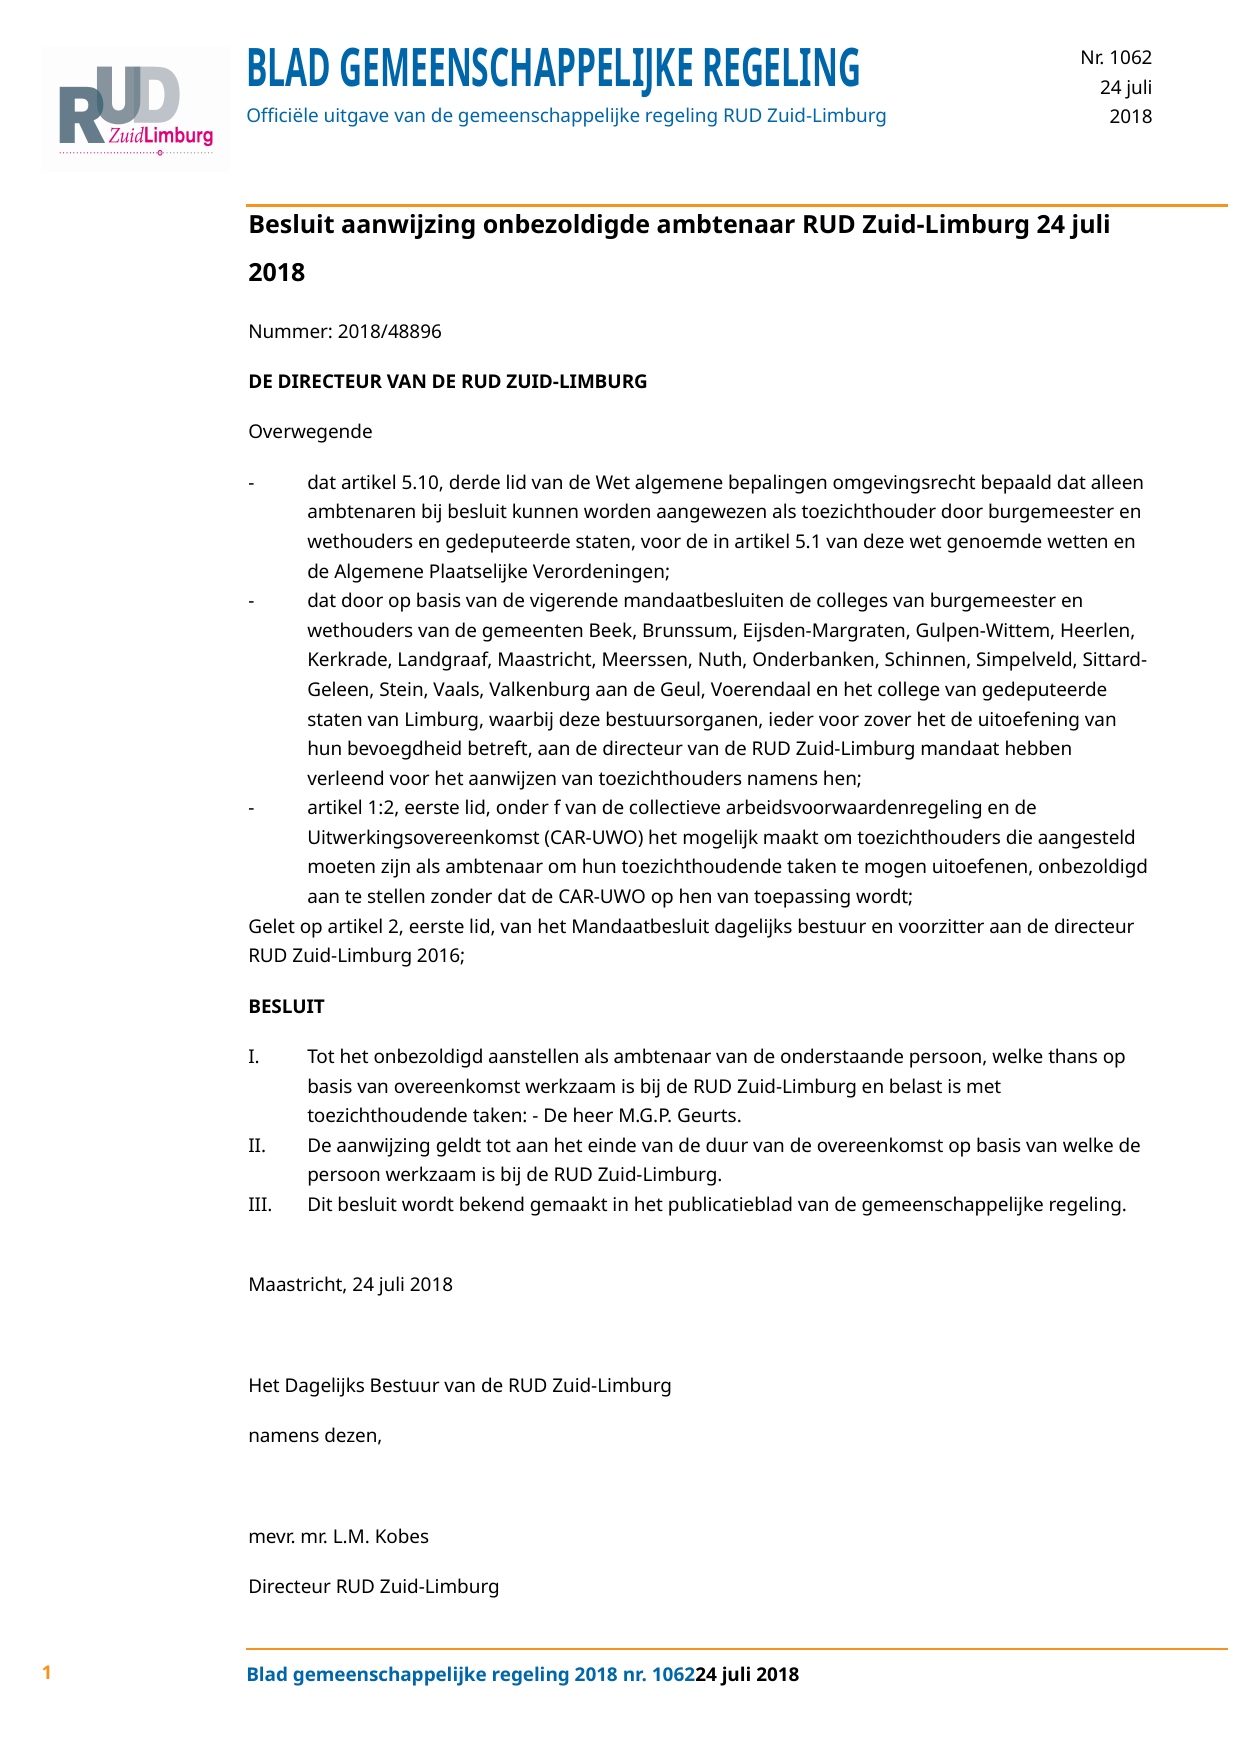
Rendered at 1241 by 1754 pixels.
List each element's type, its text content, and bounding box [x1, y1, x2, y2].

text Directeur RUD Zuid-Limburg [248, 1574, 1152, 1599]
text BESLUIT [248, 993, 1152, 1019]
text Maastricht, 24 juli 2018 [248, 1271, 1152, 1297]
list Dit besluit wordt bekend gemaakt in het publicatieblad van de gemeenschappelijke regeling. [248, 1191, 1152, 1217]
list Tot het onbezoldigd aanstellen als ambtenaar van de onderstaande persoon, welke thans op basis van overeenkomst werkzaam is bij de RUD Zuid-Limburg en belast is met toezichthoudende taken: - De heer M.G.P. Geurts. [248, 1043, 1152, 1128]
list dat artikel 5.10, derde lid van de Wet algemene bepalingen omgevingsrecht bepaald dat alleen ambtenaren bij besluit kunnen worden aangewezen als toezichthouder door burgemeester en wethouders en gedeputeerde staten, voor de in artikel 5.1 van deze wet genoemde wetten en de Algemene Plaatselijke Verordeningen; [248, 469, 1152, 584]
text Overwegende [248, 419, 1152, 444]
text Besluit aanwijzing onbezoldigde ambtenaar RUD Zuid-Limburg 24 juli 2018 [248, 207, 1152, 288]
picture [41, 47, 231, 172]
text mevr. mr. L.M. Kobes [248, 1523, 1152, 1549]
list artikel 1:2, eerste lid, onder f van de collectieve arbeidsvoorwaardenregeling en de Uitwerkingsovereenkomst (CAR-UWO) het mogelijk maakt om toezichthouders die aangesteld moeten zijn als ambtenaar om hun toezichthoudende taken te mogen uitoefenen, onbezoldigd aan te stellen zonder dat de CAR-UWO op hen van toepassing wordt; [248, 794, 1152, 909]
text Het Dagelijks Bestuur van de RUD Zuid-Limburg [248, 1372, 1152, 1398]
text DE DIRECTEUR VAN DE RUD ZUID-LIMBURG [248, 368, 1152, 394]
list dat door op basis van de vigerende mandaatbesluiten de colleges van burgemeester en wethouders van de gemeenten Beek, Brunssum, Eijsden-Margraten, Gulpen-Wittem, Heerlen, Kerkrade, Landgraaf, Maastricht, Meerssen, Nuth, Onderbanken, Schinnen, Simpelveld, Sittard-Geleen, Stein, Vaals, Valkenburg aan de Geul, Voerendaal en het college van gedeputeerde staten van Limburg, waarbij deze bestuursorganen, ieder voor zover het de uitoefening van hun bevoegdheid betreft, aan de directeur van de RUD Zuid-Limburg mandaat hebben verleend voor het aanwijzen van toezichthouders namens hen; [248, 587, 1152, 791]
text Nummer: 2018/48896 [248, 318, 1152, 344]
text Gelet op artikel 2, eerste lid, van het Mandaatbesluit dagelijks bestuur en voorzitter aan de directeur RUD Zuid-Limburg 2016; [248, 913, 1152, 968]
text namens dezen, [248, 1422, 1152, 1448]
list De aanwijzing geldt tot aan het einde van de duur van de overeenkomst op basis van welke de persoon werkzaam is bij de RUD Zuid-Limburg. [248, 1132, 1152, 1187]
